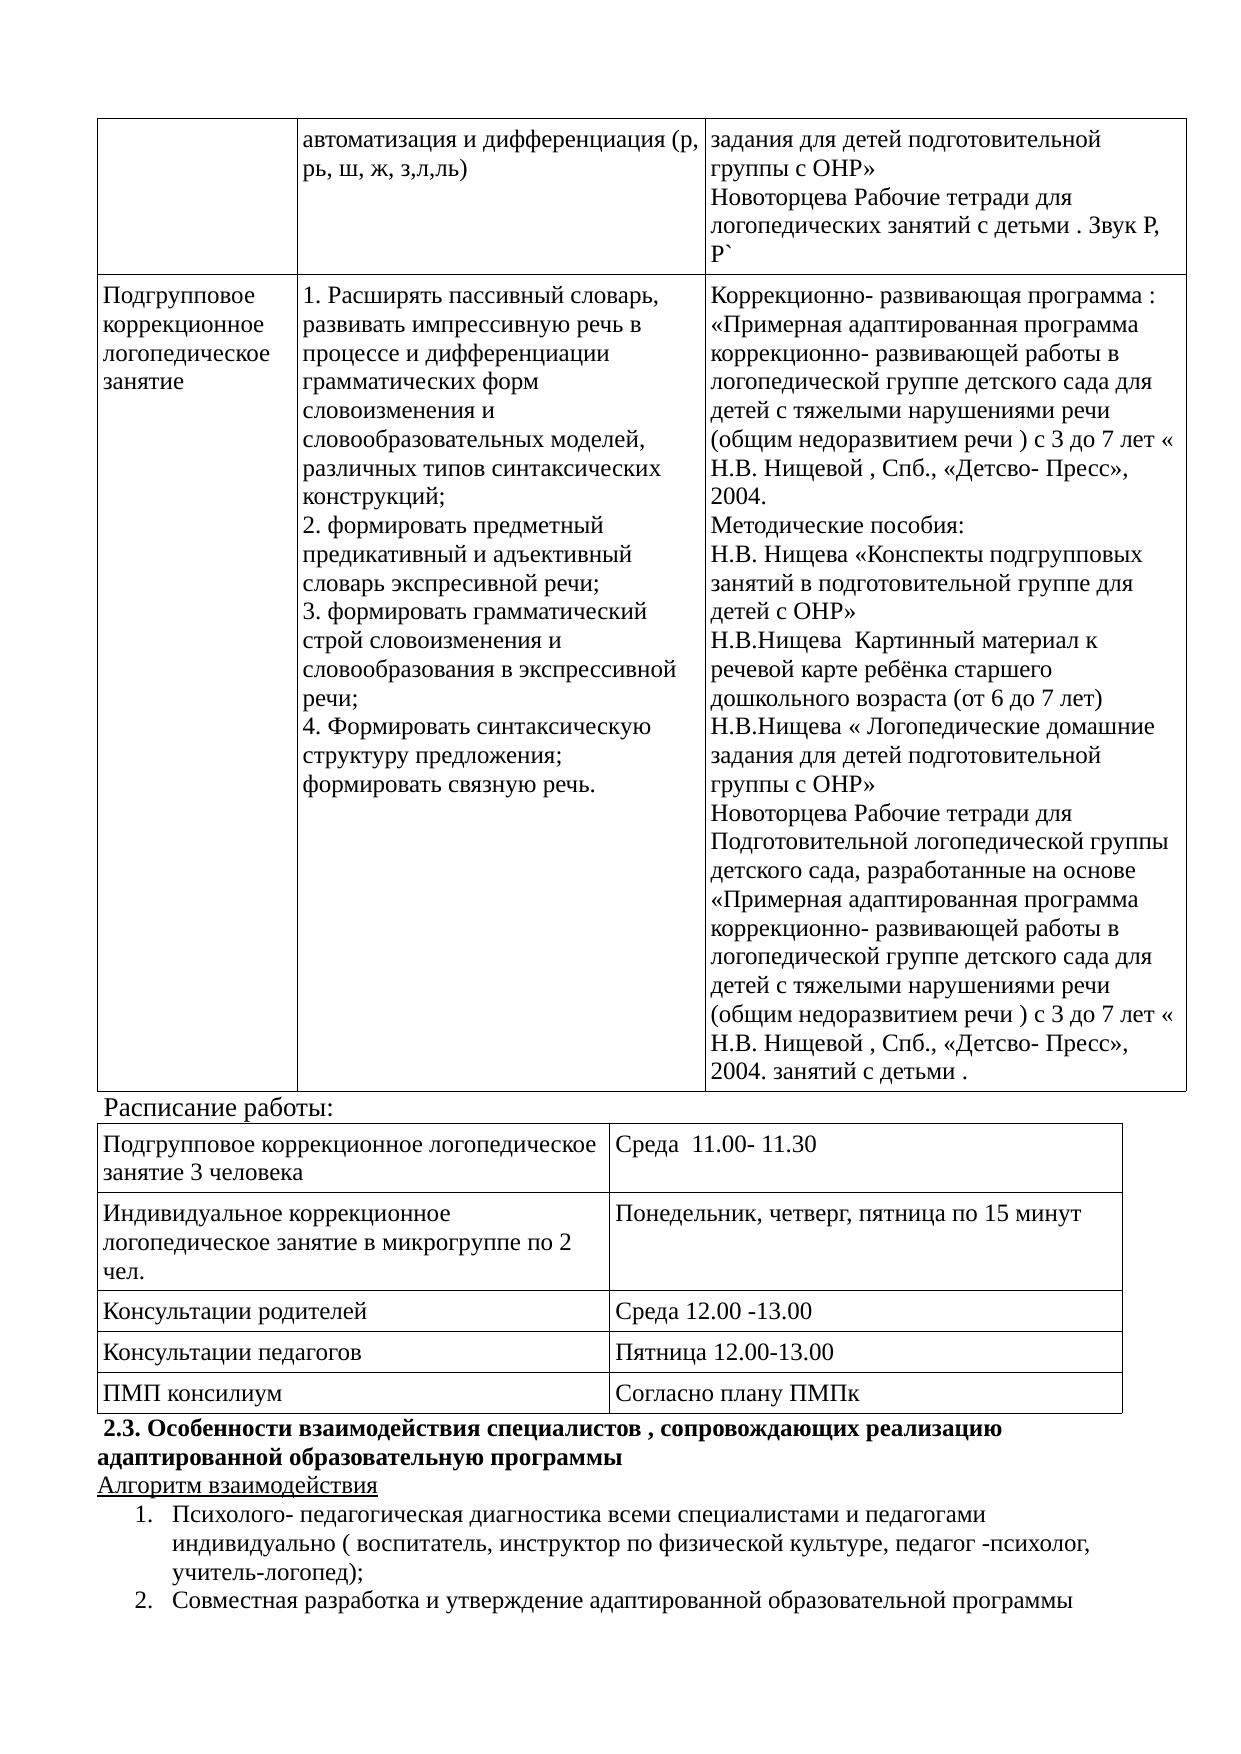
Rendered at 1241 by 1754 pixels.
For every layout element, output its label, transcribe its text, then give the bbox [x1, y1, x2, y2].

table_cell Согласно плану ПМПк [610, 1373, 1122, 1412]
table_cell ПМП консилиум [98, 1373, 609, 1412]
table_header Среда 11.00- 11.30 [610, 1124, 1122, 1192]
table_cell Индивидуальное коррекционное логопедическое занятие в микрогруппе по 2 чел. [98, 1193, 609, 1290]
table_cell Консультации педагогов [98, 1332, 609, 1372]
table_cell Консультации родителей [98, 1291, 609, 1331]
text 2.3. Особенности взаимодействия специалистов , сопровождающих реализацию адаптированной образовательную программы [97, 1414, 1122, 1470]
table_cell [98, 119, 297, 274]
table_cell Коррекционно- развивающая программа : «Примерная адаптированная программа коррекционно- развивающей работы в логопедической группе детского сада для детей с тяжелыми нарушениями речи (общим недоразвитием речи ) с 3 до 7 лет « Н.В. Нищевой , Спб., «Детсво- Пресс», 2004. Методические пособия: Н.В. Нищева «Конспекты подгрупповых занятий в подготовительной группе для детей с ОНР» Н.В.Нищева Картинный материал к речевой карте ребёнка старшего дошкольного возраста (от 6 до 7 лет) Н.В.Нищева « Логопедические домашние задания для детей подготовительной группы с ОНР» Новоторцева Рабочие тетради для Подготовительной логопедической группы детского сада, разработанные на основе «Примерная адаптированная программа коррекционно- развивающей работы в логопедической группе детского сада для детей с тяжелыми нарушениями речи (общим недоразвитием речи ) с 3 до 7 лет « Н.В. Нищевой , Спб., «Детсво- Пресс», 2004. занятий с детьми . [706, 275, 1186, 1091]
text Расписание работы: [97, 1092, 1122, 1122]
table_cell Пятница 12.00-13.00 [610, 1332, 1122, 1372]
table_header Подгрупповое коррекционное логопедическое занятие 3 человека [98, 1124, 609, 1192]
text Алгоритм взаимодействия [97, 1470, 1122, 1499]
table_cell автоматизация и дифференциация (р, рь, ш, ж, з,л,ль) [298, 119, 705, 274]
table_cell Среда 12.00 -13.00 [610, 1291, 1122, 1331]
table_cell Понедельник, четверг, пятница по 15 минут [610, 1193, 1122, 1290]
table_cell 1. Расширять пассивный словарь, развивать импрессивную речь в процессе и дифференциации грамматических форм словоизменения и словообразовательных моделей, различных типов синтаксических конструкций; 2. формировать предметный предикативный и адъективный словарь экспресивной речи; 3. формировать грамматический строй словоизменения и словообразования в экспрессивной речи; 4. Формировать синтаксическую структуру предложения; формировать связную речь. [298, 275, 705, 1091]
table_cell Подгрупповое коррекционное логопедическое занятие [98, 275, 297, 1091]
list Совместная разработка и утверждение адаптированной образовательной программы [134, 1585, 1122, 1614]
table_cell задания для детей подготовительной группы с ОНР» Новоторцева Рабочие тетради для логопедических занятий с детьми . Звук Р, Р` [706, 119, 1186, 274]
list Психолого- педагогическая диагностика всеми специалистами и педагогами индивидуально ( воспитатель, инструктор по физической культуре, педагог -психолог, учитель-логопед); [134, 1499, 1122, 1585]
